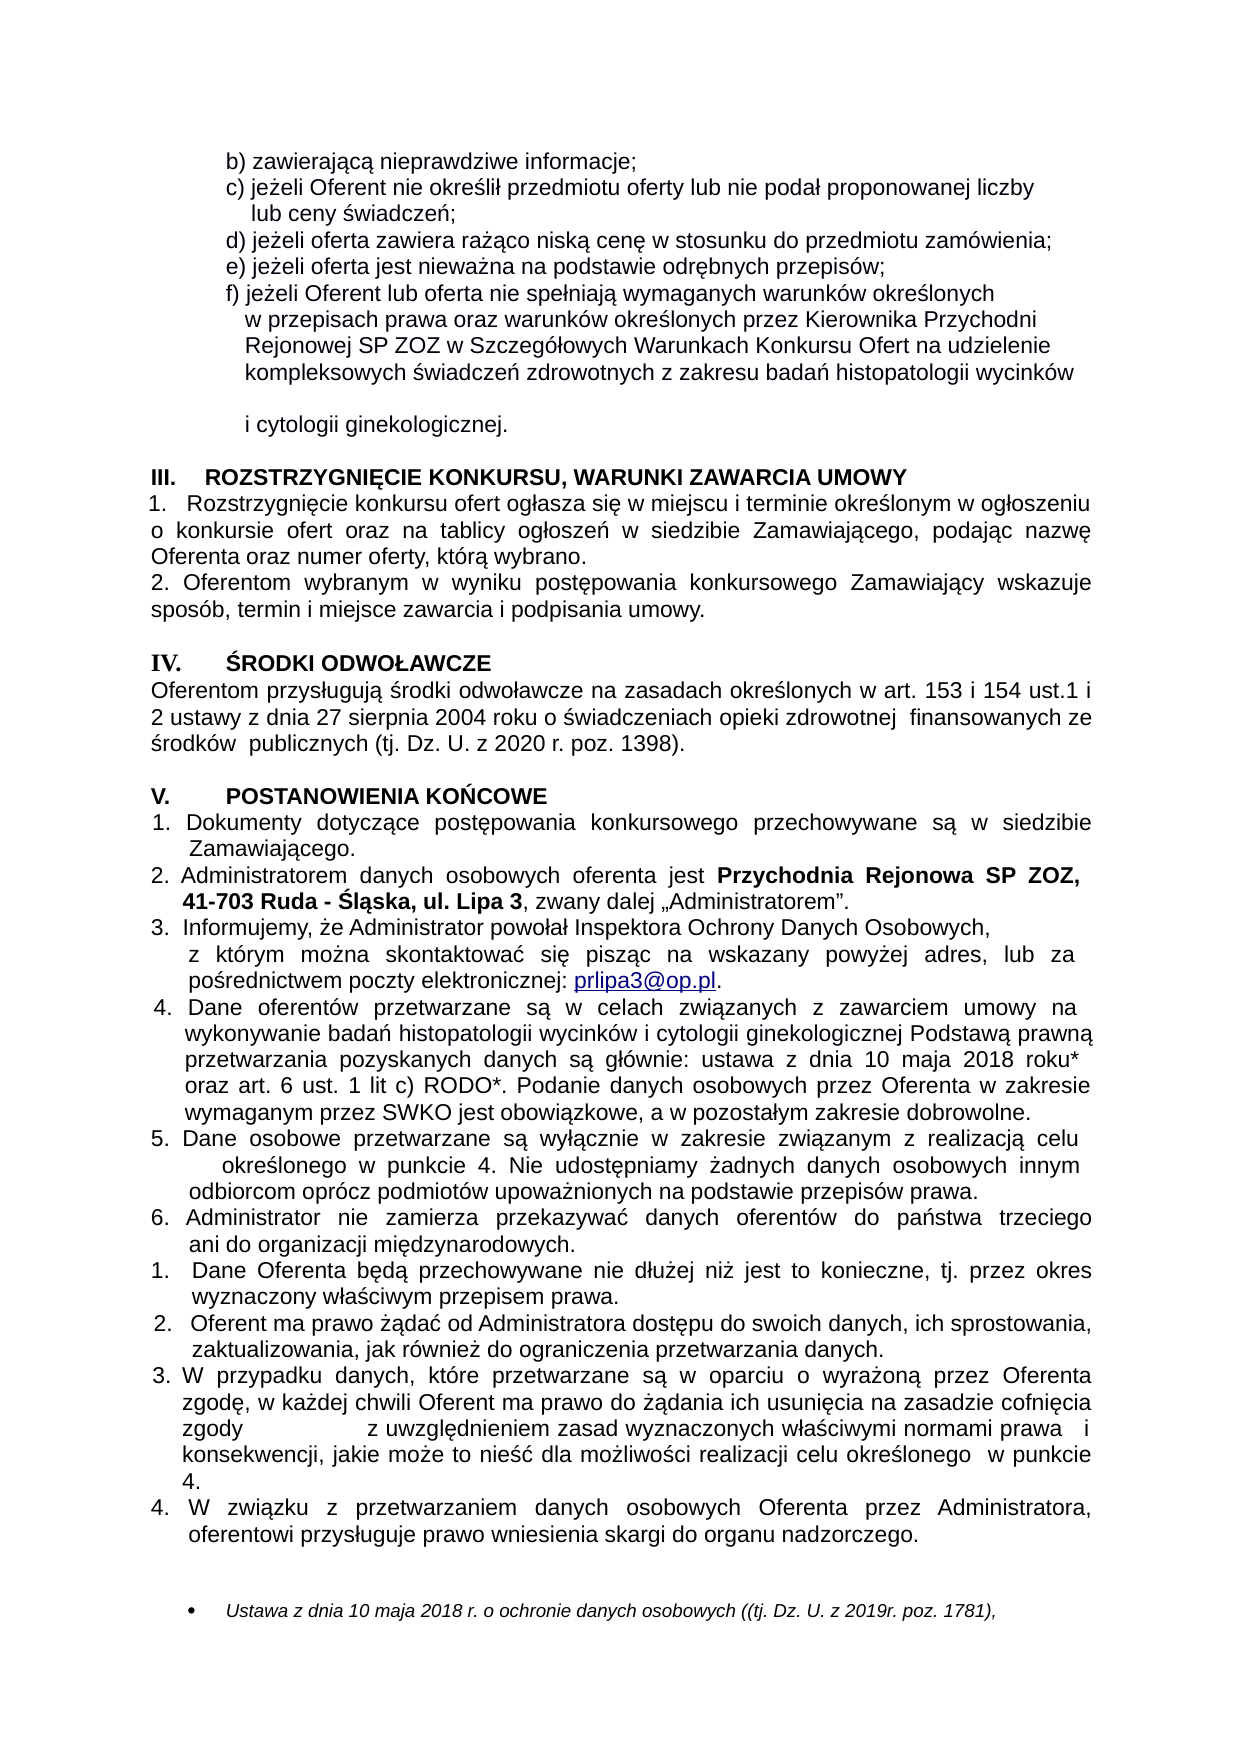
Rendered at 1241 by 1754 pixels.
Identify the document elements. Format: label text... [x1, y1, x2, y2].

text w przepisach prawa oraz warunków określonych przez Kierownika Przychodni Rejonowej SP ZOZ w Szczegółowych Warunkach Konkursu Ofert na udzielenie kompleksowych świadczeń zdrowotnych z zakresu badań histopatologii wycinków i cytologii ginekologicznej. [226, 306, 1092, 438]
list POSTANOWIENIA KOŃCOWE [151, 783, 1092, 809]
text 2. Administratorem danych osobowych oferenta jest Przychodnia Rejonowa SP ZOZ, 41-703 Ruda - Śląska, ul. Lipa 3, zwany dalej „Administratorem”. [151, 862, 1092, 914]
text lub ceny świadczeń; [226, 200, 1092, 227]
text 4. Dane oferentów przetwarzane są w celach związanych z zawarciem umowy na wykonywanie badań histopatologii wycinków i cytologii ginekologicznej Podstawą prawną przetwarzania pozyskanych danych są głównie: ustawa z dnia 10 maja 2018 roku* oraz art. 6 ust. 1 lit c) RODO*. Podanie danych osobowych przez Oferenta w zakresie wymaganym przez SWKO jest obowiązkowe, a w pozostałym zakresie dobrowolne. [153, 993, 1092, 1125]
text f) jeżeli Oferent lub oferta nie spełniają wymaganych warunków określonych [226, 279, 1092, 306]
text c) jeżeli Oferent nie określił przedmiotu oferty lub nie podał proponowanej liczby [226, 174, 1092, 200]
text 2. Oferentom wybranym w wyniku postępowania konkursowego Zamawiający wskazuje sposób, termin i miejsce zawarcia i podpisania umowy. [151, 569, 1092, 622]
text 1. Rozstrzygnięcie konkursu ofert ogłasza się w miejscu i terminie określonym w ogłoszeniu o konkursie ofert oraz na tablicy ogłoszeń w siedzibie Zamawiającego, podając nazwę Oferenta oraz numer oferty, którą wybrano. [109, 490, 1092, 569]
text 5. Dane osobowe przetwarzane są wyłącznie w zakresie związanym z realizacją celu określonego w punkcie 4. Nie udostępniamy żadnych danych osobowych innym odbiorcom oprócz podmiotów upoważnionych na podstawie przepisów prawa. [151, 1125, 1092, 1204]
list Dane Oferenta będą przechowywane nie dłużej niż jest to konieczne, tj. przez okres wyznaczony właściwym przepisem prawa. [151, 1257, 1092, 1310]
list ŚRODKI ODWOŁAWCZE [151, 648, 1092, 677]
text Oferentom przysługują środki odwoławcze na zasadach określonych w art. 153 i 154 ust.1 i 2 ustawy z dnia 27 sierpnia 2004 roku o świadczeniach opieki zdrowotnej finansowanych ze środków publicznych (tj. Dz. U. z 2020 r. poz. 1398). [151, 677, 1092, 756]
text 3. Informujemy, że Administrator powołał Inspektora Ochrony Danych Osobowych, [151, 914, 1092, 941]
list W przypadku danych, które przetwarzane są w oparciu o wyrażoną przez Oferenta zgodę, w każdej chwili Oferent ma prawo do żądania ich usunięcia na zasadzie cofnięcia zgody z uwzględnieniem zasad wyznaczonych właściwymi normami prawa i konsekwencji, jakie może to nieść dla możliwości realizacji celu określonego w punkcie 4. [152, 1362, 1092, 1494]
text d) jeżeli oferta zawiera rażąco niską cenę w stosunku do przedmiotu zamówienia; [226, 227, 1092, 253]
list Ustawa z dnia 10 maja 2018 r. o ochronie danych osobowych ((tj. Dz. U. z 2019r. poz. 1781), [188, 1599, 1092, 1621]
list Oferent ma prawo żądać od Administratora dostępu do swoich danych, ich sprostowania, zaktualizowania, jak również do ograniczenia przetwarzania danych. [153, 1310, 1092, 1362]
list W związku z przetwarzaniem danych osobowych Oferenta przez Administratora, oferentowi przysługuje prawo wniesienia skargi do organu nadzorczego. [151, 1494, 1092, 1547]
text e) jeżeli oferta jest nieważna na podstawie odrębnych przepisów; [226, 253, 1092, 279]
text 6. Administrator nie zamierza przekazywać danych oferentów do państwa trzeciego ani do organizacji międzynarodowych. [151, 1204, 1092, 1257]
text b) zawierającą nieprawdziwe informacje; [226, 148, 1092, 174]
list ROZSTRZYGNIĘCIE KONKURSU, WARUNKI ZAWARCIA UMOWY [151, 464, 1092, 490]
text z którym można skontaktować się pisząc na wskazany powyżej adres, lub za pośrednictwem poczty elektronicznej: prlipa3@op.pl. [188, 941, 1092, 993]
text 1. Dokumenty dotyczące postępowania konkursowego przechowywane są w siedzibie Zamawiającego. [152, 809, 1092, 862]
